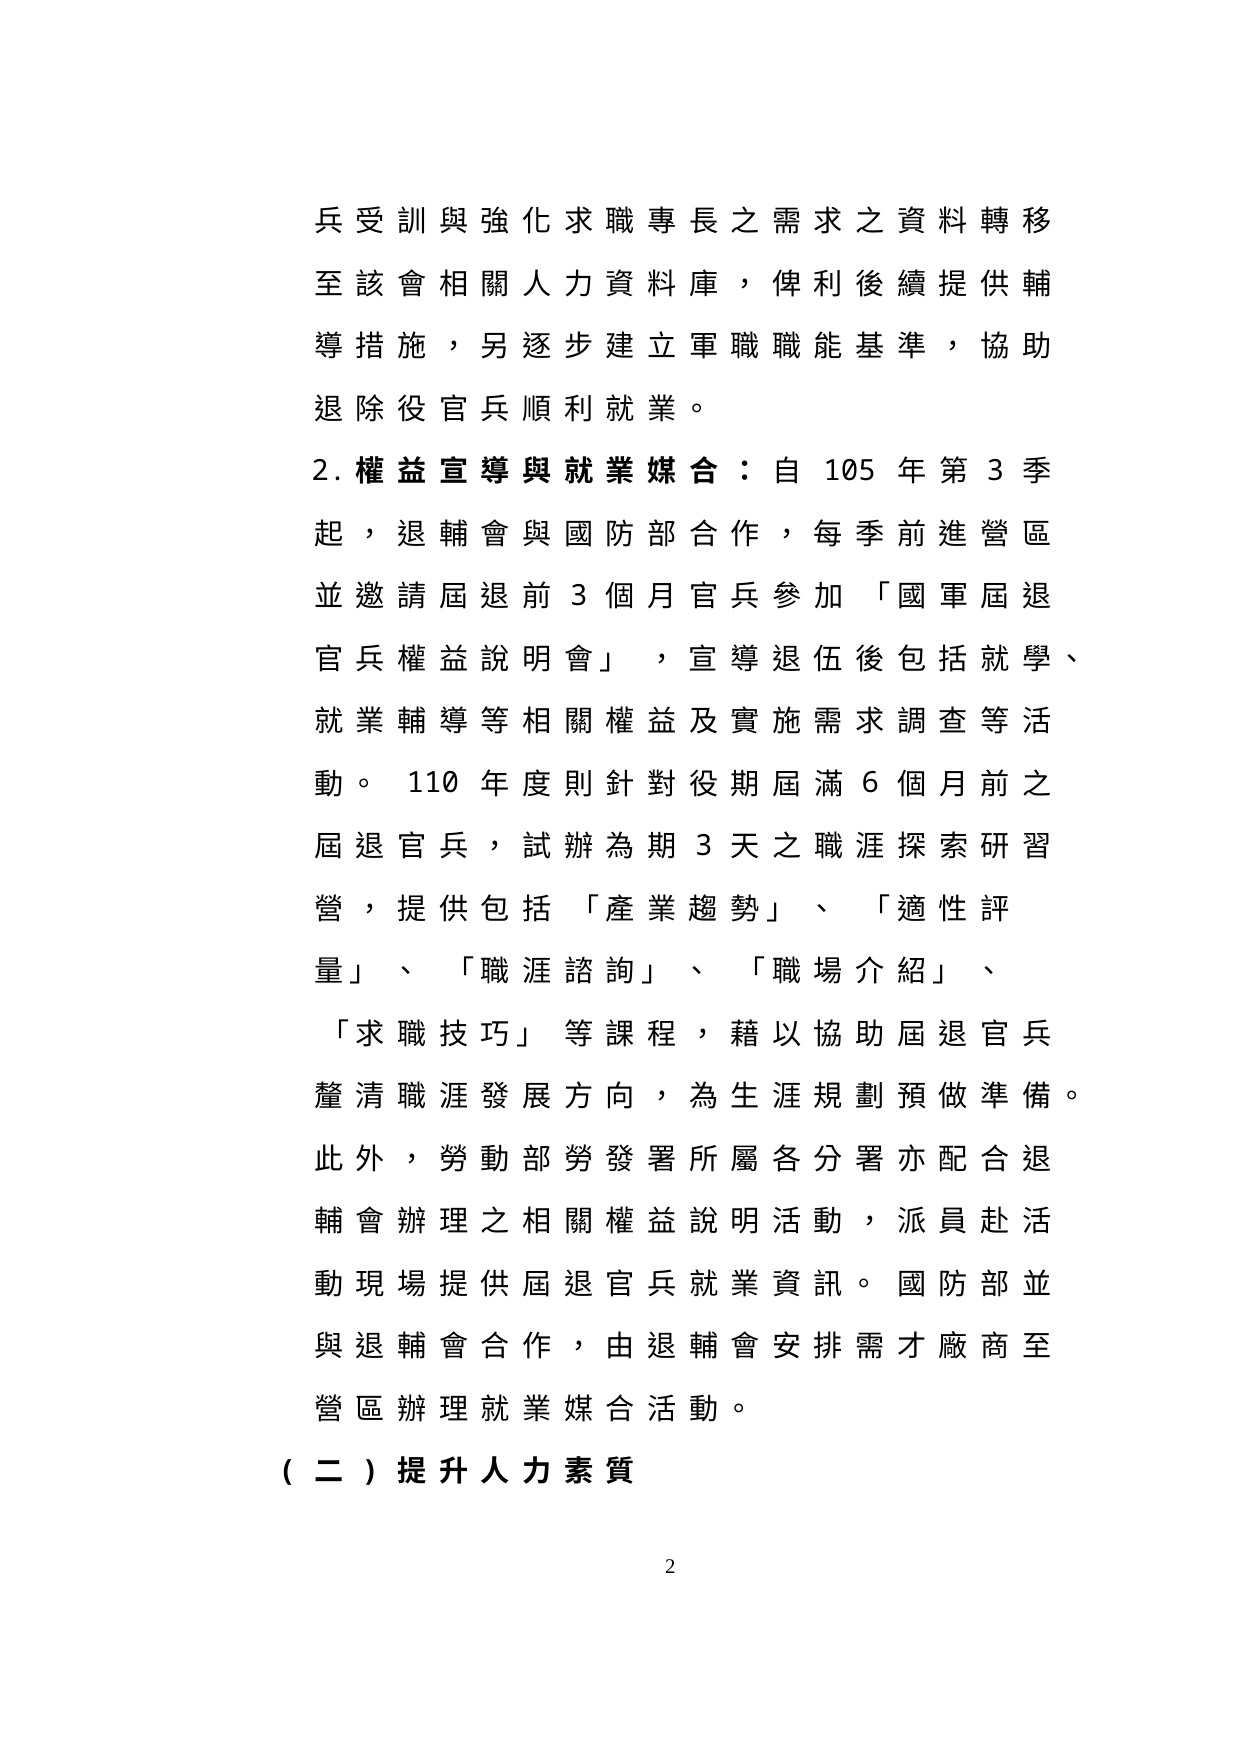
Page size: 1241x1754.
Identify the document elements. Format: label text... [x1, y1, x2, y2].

text 兵受訓與強化求職專長之需求之資料轉移至該會相關人力資料庫，俾利後續提供輔導措施，另逐步建立軍職職能基準，協助退除役官兵順利就業。 [266, 177, 1058, 427]
text 2.權益宣導與就業媒合：自105年第3季起，退輔會與國防部合作，每季前進營區並邀請屆退前3個月官兵參加「國軍屆退官兵權益說明會」，宣導退伍後包括就學、就業輔導等相關權益及實施需求調查等活動。110年度則針對役期屆滿6個月前之屆退官兵，試辦為期3天之職涯探索研習營，提供包括「產業趨勢」、「適性評量」、「職涯諮詢」、「職場介紹」、「求職技巧」等課程，藉以協助屆退官兵釐清職涯發展方向，為生涯規劃預做準備。此外，勞動部勞發署所屬各分署亦配合退輔會辦理之相關權益說明活動，派員赴活動現場提供屆退官兵就業資訊。國防部並與退輔會合作，由退輔會安排需才廠商至營區辦理就業媒合活動。 [276, 427, 1058, 1427]
text (二)提升人力素質 [241, 1427, 1058, 1490]
